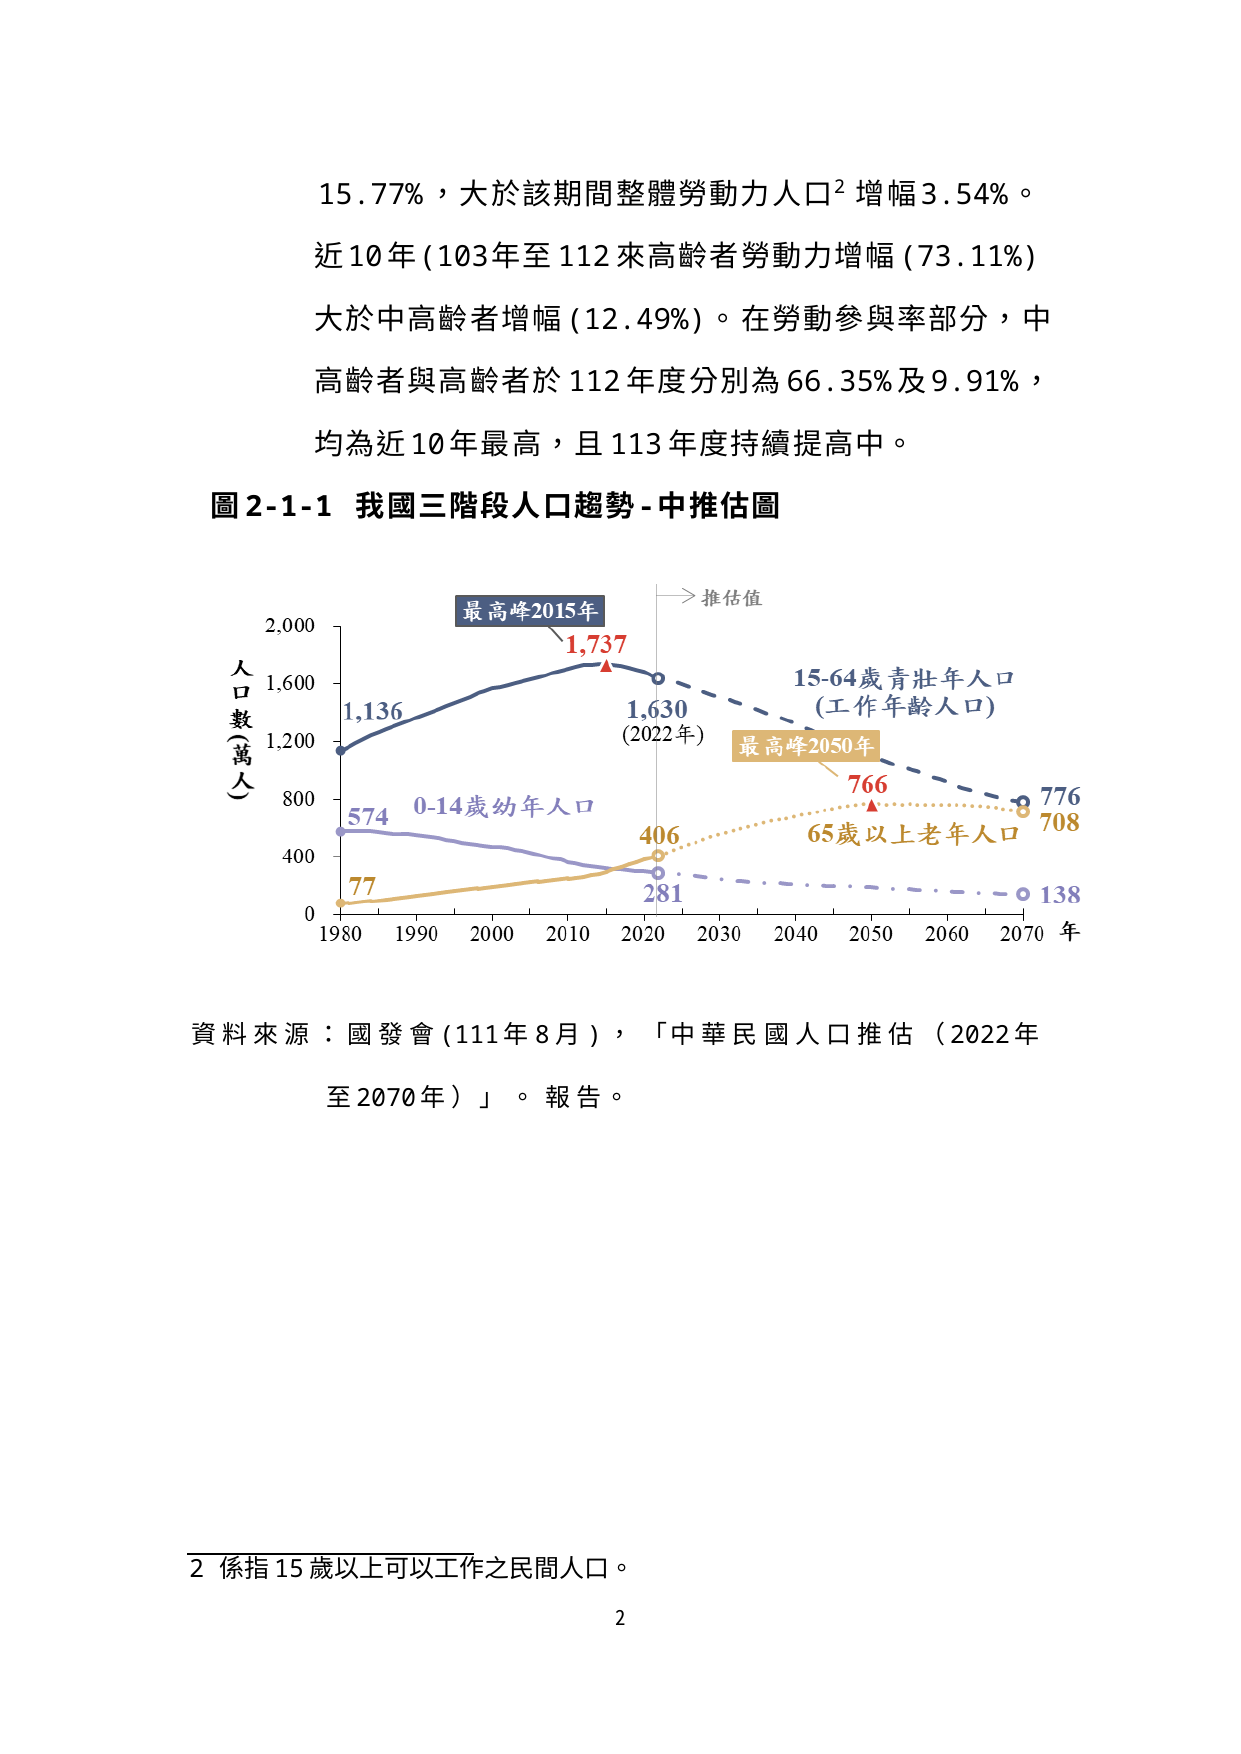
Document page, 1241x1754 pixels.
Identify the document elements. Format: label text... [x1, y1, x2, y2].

text 資料來源：國發會(111年8月)，「中華民國人口推估（2022年至2070年）」。報告。 [188, 991, 1052, 1116]
text 係指15歲以上可以工作之民間人口。 [189, 1554, 1053, 1584]
text 圖2-1-1 我國三階段人口趨勢-中推估圖 [203, 462, 1052, 525]
text 15.77%，大於該期間整體勞動力人口增幅3.54%。近10年(103年至112來高齡者勞動力增幅(73.11%)大於中高齡者增幅(12.49%)。在勞動參與率部分，中高齡者與高齡者於112年度分別為66.35%及9.91%，均為近10年最高，且113年度持續提高中。 [276, 150, 1052, 462]
